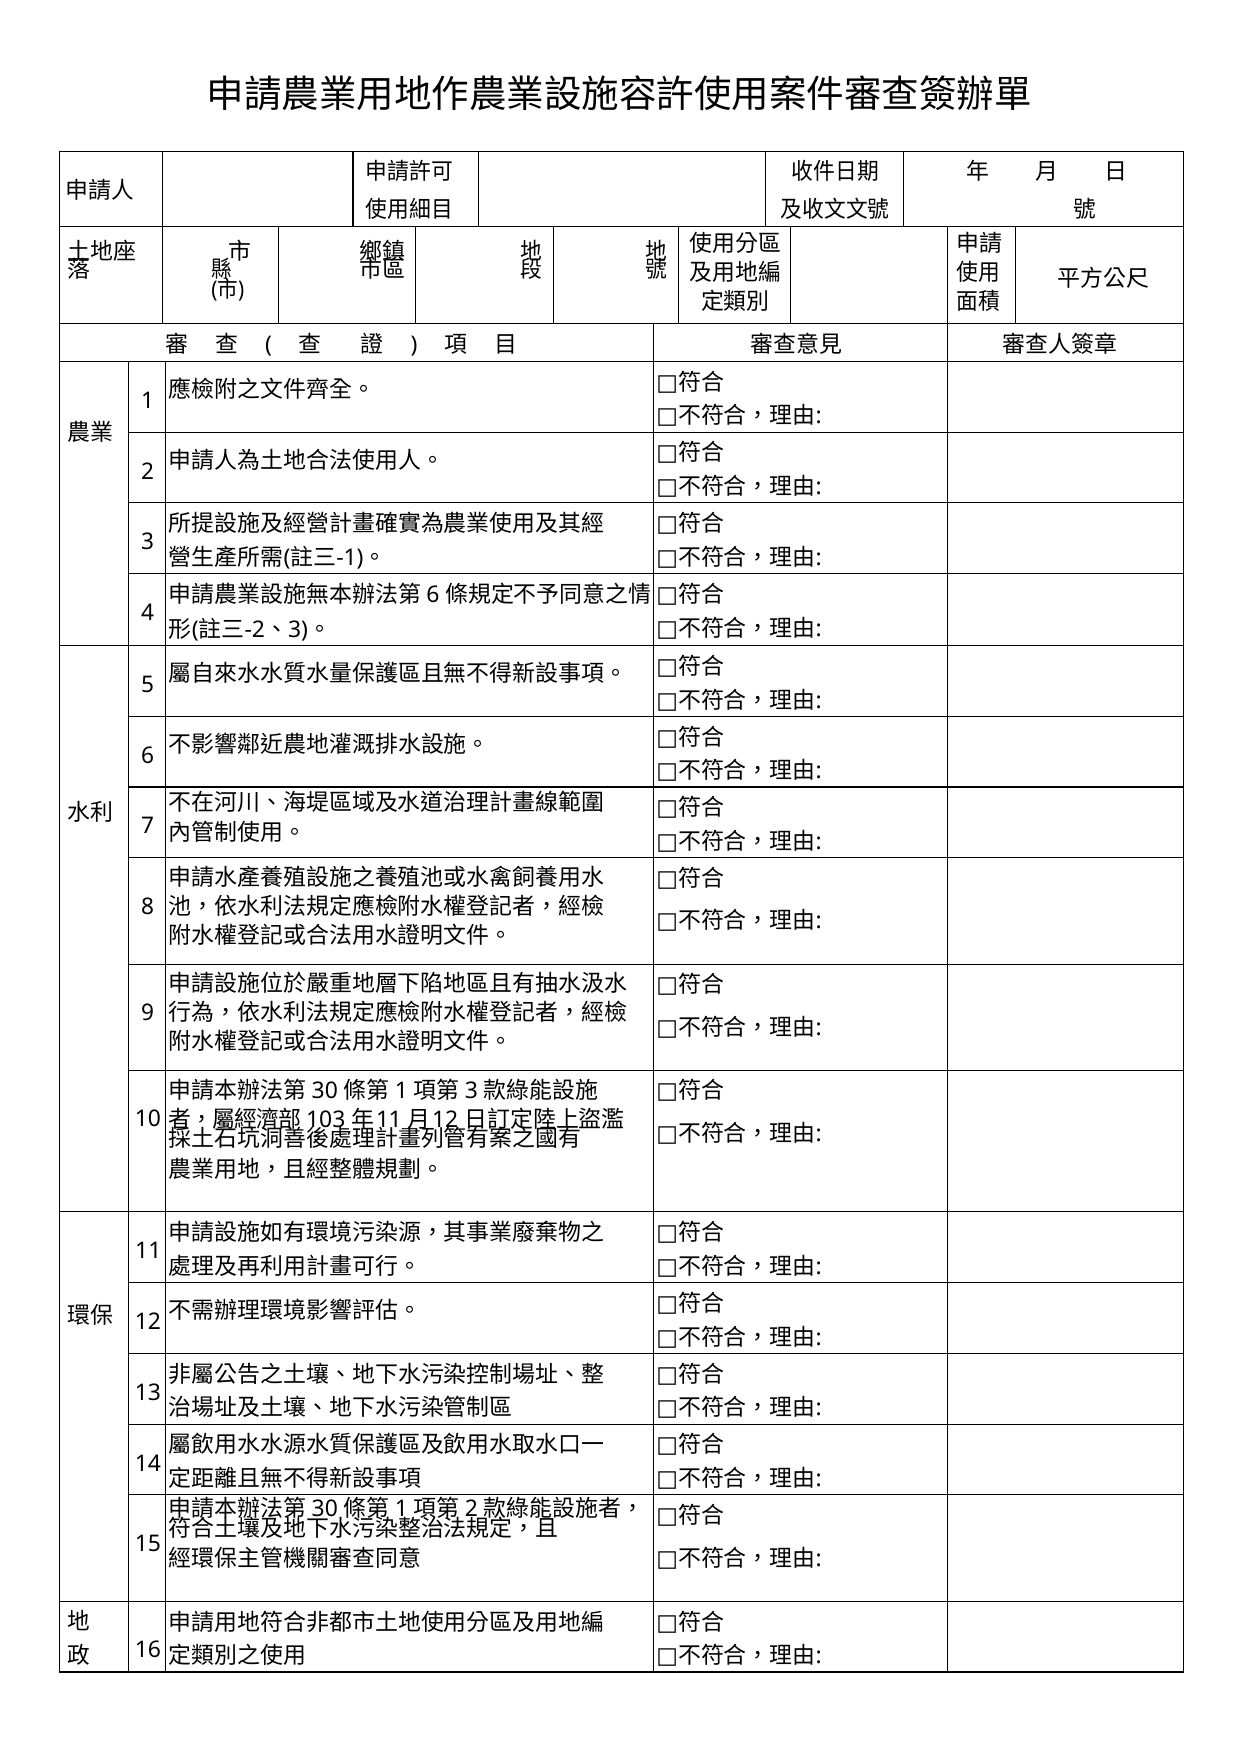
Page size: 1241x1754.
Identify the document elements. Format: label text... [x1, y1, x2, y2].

table_cell [948, 1212, 1183, 1282]
table_cell 6 [129, 717, 165, 786]
table_cell □符合 □不符合，理由: [654, 362, 947, 432]
table_cell □符合 □不符合，理由: [654, 1495, 947, 1601]
table_cell [948, 1071, 1183, 1211]
table_cell [948, 1354, 1183, 1423]
table_cell 1 [129, 362, 165, 432]
table_cell 屬飲用水水源水質保護區及飲用水取水口一 定距離且無不得新設事項 [166, 1425, 653, 1494]
table_cell 市縣(市) [163, 227, 278, 323]
table_cell [948, 1602, 1183, 1671]
table_cell □符合 □不符合，理由: [654, 858, 947, 963]
table_cell [948, 1283, 1183, 1353]
table_cell 7 [129, 788, 165, 857]
table_cell 水利 [60, 646, 128, 1211]
table_header 申請許可 使用細目 [354, 152, 478, 226]
table_cell 地號 [554, 227, 678, 323]
table_cell □符合 □不符合，理由: [654, 1425, 947, 1494]
table_cell 申請本辦法第 30 條第 1 項第 3 款綠能設施 者，屬經濟部 103 年 11 月 12 日訂定陸上盜濫採土石坑洞善後處理計畫列管有案之國有 農業用地，且經整體規劃。 [166, 1071, 653, 1211]
table_cell 使用分區及用地編 定類別 [679, 227, 790, 323]
table_cell [948, 433, 1183, 502]
table_cell □符合 □不符合，理由: [654, 503, 947, 573]
table_header 收件日期 及收文文號 [766, 152, 903, 226]
table_cell [948, 1425, 1183, 1494]
table_cell 農業 [60, 362, 128, 645]
table_cell □符合 □不符合，理由: [654, 574, 947, 645]
table_cell □符合 □不符合，理由: [654, 965, 947, 1069]
table_cell 鄉鎮市區 [279, 227, 415, 323]
table_cell 應檢附之文件齊全。 [166, 362, 653, 432]
table_cell 2 [129, 433, 165, 502]
table_header [163, 152, 352, 226]
table_cell 地段 [416, 227, 553, 323]
table_cell 13 [129, 1354, 165, 1423]
table_cell 申請水產養殖設施之養殖池或水禽飼養用水池，依水利法規定應檢附水權登記者，經檢 附水權登記或合法用水證明文件。 [166, 858, 653, 963]
table_cell 申請農業設施無本辦法第 6 條規定不予同意之情形(註三-2、3)。 [166, 574, 653, 645]
table_cell 審查人簽章 [948, 324, 1183, 361]
table_cell 8 [129, 858, 165, 963]
table_cell 審查意見 [654, 324, 947, 361]
text 申請農業用地作農業設施容許使用案件審查簽辦單 [207, 62, 1182, 118]
table_cell □符合 □不符合，理由: [654, 1602, 947, 1671]
table_cell □符合 □不符合，理由: [654, 646, 947, 716]
table_cell [948, 858, 1183, 963]
table_cell [791, 227, 947, 323]
table_cell 申請人為土地合法使用人。 [166, 433, 653, 502]
table_header [479, 152, 765, 226]
table_cell [948, 646, 1183, 716]
table_cell 平方公尺 [1016, 227, 1183, 323]
table_cell [948, 574, 1183, 645]
table_cell [948, 965, 1183, 1069]
table_cell 12 [129, 1283, 165, 1353]
table_cell 不需辦理環境影響評估。 [166, 1283, 653, 1353]
table_cell □符合 □不符合，理由: [654, 1283, 947, 1353]
table_cell 申請使用 面積 [948, 227, 1015, 323]
table_cell [948, 788, 1183, 857]
table_cell [948, 1495, 1183, 1601]
table_cell [948, 362, 1183, 432]
table_cell 11 [129, 1212, 165, 1282]
table_cell □符合 □不符合，理由: [654, 433, 947, 502]
table_cell 15 [129, 1495, 165, 1601]
table_cell 3 [129, 503, 165, 573]
table_cell [948, 503, 1183, 573]
table_cell 申請本辦法第 30 條第 1 項第 2 款綠能設施者，符合土壤及地下水污染整治法規定，且 經環保主管機關審查同意 [166, 1495, 653, 1601]
table_cell 14 [129, 1425, 165, 1494]
table_cell □符合 □不符合，理由: [654, 717, 947, 786]
table_cell 環保 [60, 1212, 128, 1601]
table_cell 申請用地符合非都市土地使用分區及用地編 定類別之使用 [166, 1602, 653, 1671]
table_cell 9 [129, 965, 165, 1069]
table_cell 所提設施及經營計畫確實為農業使用及其經 營生產所需(註三-1)。 [166, 503, 653, 573]
table_cell 土地座落 [60, 227, 162, 323]
table_header 年 月 日 號 [904, 152, 1183, 226]
table_header 申請人 [60, 152, 162, 226]
table_cell □符合 □不符合，理由: [654, 1354, 947, 1423]
table_cell 不影響鄰近農地灌溉排水設施。 [166, 717, 653, 786]
table_cell 16 [129, 1602, 165, 1671]
table_cell 申請設施位於嚴重地層下陷地區且有抽水汲水行為，依水利法規定應檢附水權登記者，經檢附水權登記或合法用水證明文件。 [166, 965, 653, 1069]
table_cell 地 政 [60, 1602, 128, 1671]
table_cell 非屬公告之土壤、地下水污染控制場址、整 治場址及土壤、地下水污染管制區 [166, 1354, 653, 1423]
table_cell □符合 □不符合，理由: [654, 1212, 947, 1282]
table_cell □符合 □不符合，理由: [654, 788, 947, 857]
table_cell 申請設施如有環境污染源，其事業廢棄物之 處理及再利用計畫可行。 [166, 1212, 653, 1282]
table_cell 審 查 ( 查 證 ) 項 目 [60, 324, 653, 361]
table_cell 5 [129, 646, 165, 716]
table_cell □符合 □不符合，理由: [654, 1071, 947, 1211]
table_cell 不在河川、海堤區域及水道治理計畫線範圍 內管制使用。 [166, 788, 653, 857]
table_cell 屬自來水水質水量保護區且無不得新設事項。 [166, 646, 653, 716]
table_cell 4 [129, 574, 165, 645]
table_cell 10 [129, 1071, 165, 1211]
table_cell [948, 717, 1183, 786]
